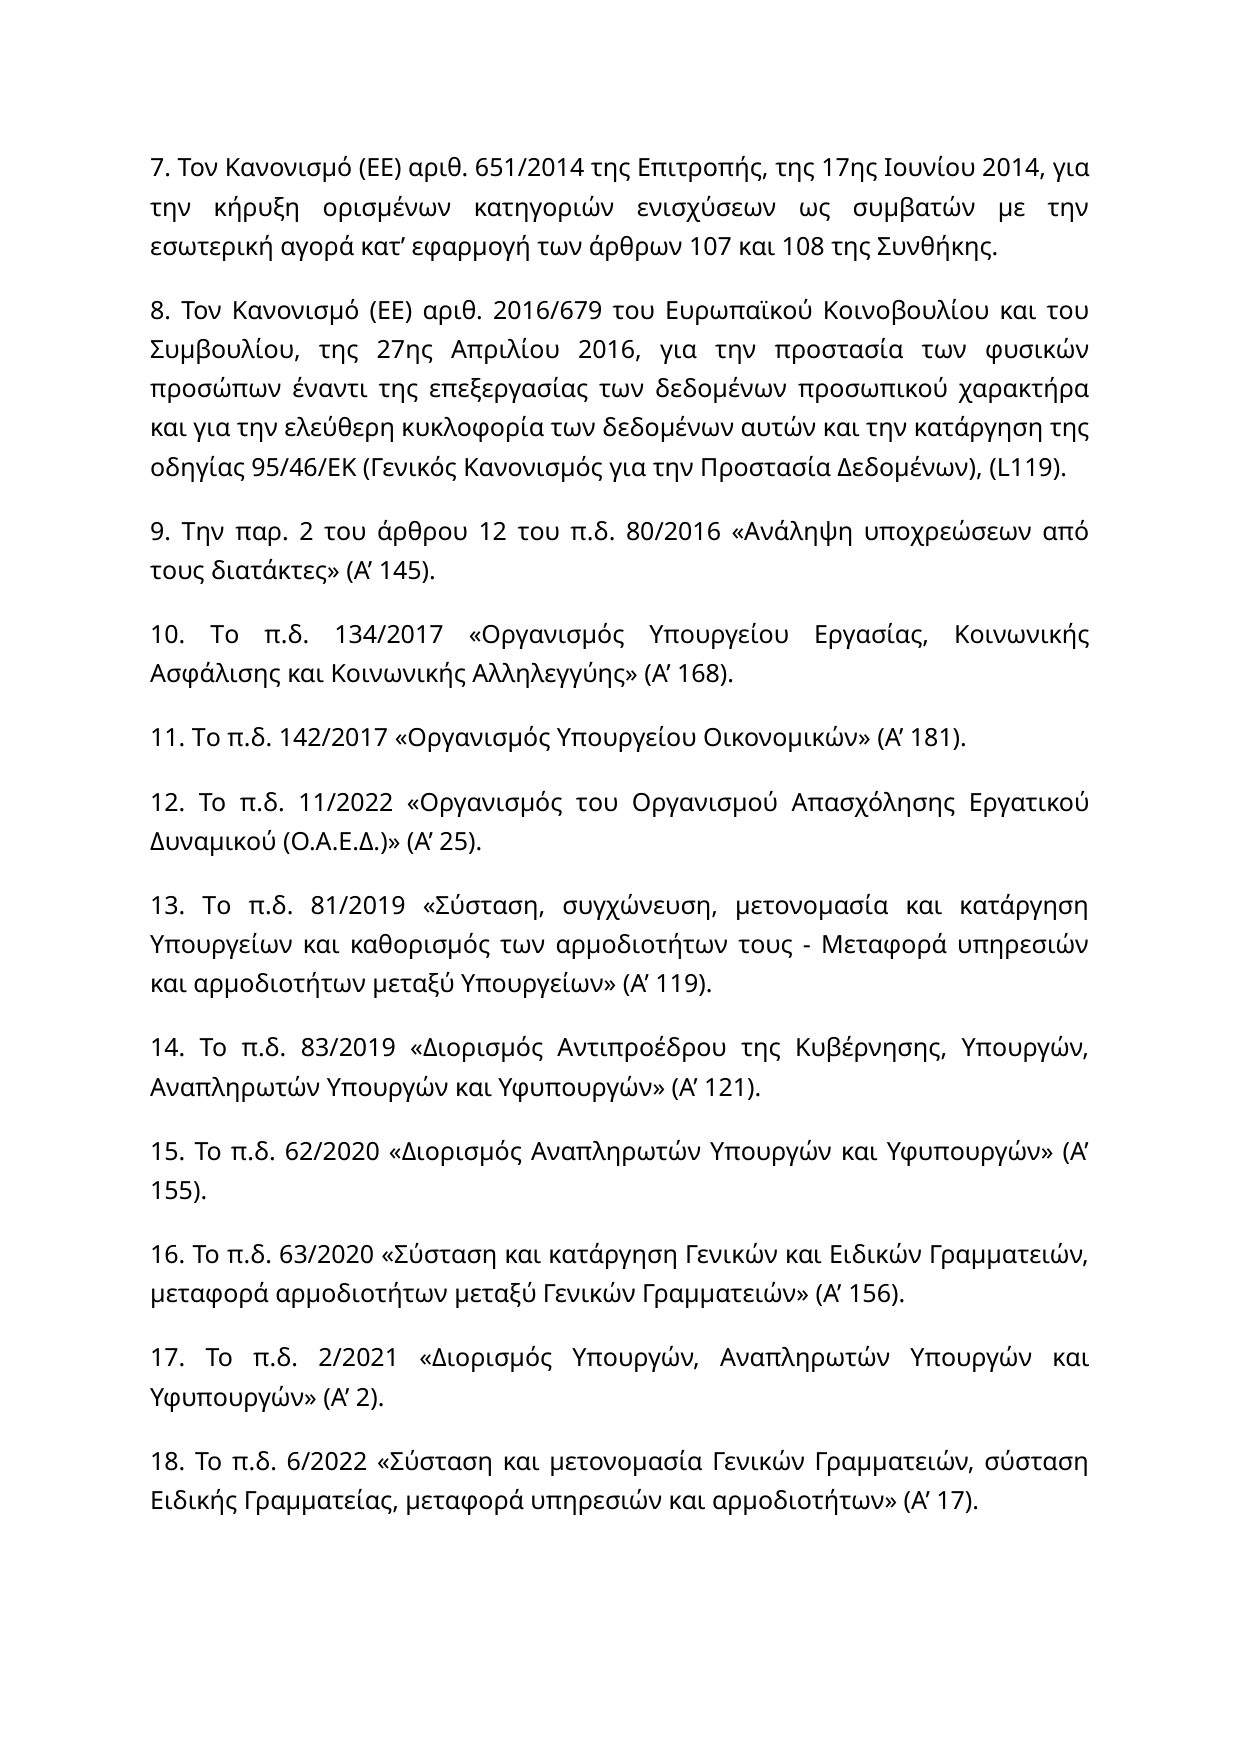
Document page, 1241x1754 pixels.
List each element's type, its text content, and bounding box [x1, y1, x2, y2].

text 13. Tο π.δ. 81/2019 «Σύσταση, συγχώνευση, μετονομασία και κατάργηση Υπουργείων και καθορισμός των αρμοδιοτήτων τους - Μεταφορά υπηρεσιών και αρμοδιοτήτων μεταξύ Υπουργείων» (Α’ 119). [150, 887, 1090, 1000]
text 8. Τον Κανονισμό (ΕΕ) αριθ. 2016/679 του Ευρωπαϊκού Κοινοβουλίου και του Συμβουλίου, της 27ης Απριλίου 2016, για την προστασία των φυσικών προσώπων έναντι της επεξεργασίας των δεδομένων προσωπικού χαρακτήρα και για την ελεύθερη κυκλοφορία των δεδομένων αυτών και την κατάργηση της οδηγίας 95/46/ΕΚ (Γενικός Κανονισμός για την Προστασία Δεδομένων), (L119). [150, 292, 1090, 483]
text 11. Tο π.δ. 142/2017 «Οργανισμός Υπουργείου Οικονομικών» (Α’ 181). [150, 720, 1090, 754]
text 14. Το π.δ. 83/2019 «Διορισμός Αντιπροέδρου της Κυβέρνησης, Υπουργών, Αναπληρωτών Υπουργών και Υφυπουργών» (Α’ 121). [150, 1030, 1090, 1103]
text 15. Το π.δ. 62/2020 «Διορισμός Αναπληρωτών Υπουργών και Υφυπουργών» (Α’ 155). [150, 1133, 1090, 1207]
text 16. Το π.δ. 63/2020 «Σύσταση και κατάργηση Γενικών και Ειδικών Γραμματειών, μεταφορά αρμοδιοτήτων μεταξύ Γενικών Γραμματειών» (Α’ 156). [150, 1237, 1090, 1310]
text 17. Το π.δ. 2/2021 «Διορισμός Υπουργών, Αναπληρωτών Υπουργών και Υφυπουργών» (Α’ 2). [150, 1340, 1090, 1413]
text 9. Tην παρ. 2 του άρθρου 12 του π.δ. 80/2016 «Ανάληψη υποχρεώσεων από τους διατάκτες» (Α’ 145). [150, 513, 1090, 587]
text 12. Το π.δ. 11/2022 «Οργανισμός του Οργανισμού Απασχόλησης Εργατικού Δυναμικού (Ο.Α.Ε.Δ.)» (Α’ 25). [150, 784, 1090, 857]
text 10. Tο π.δ. 134/2017 «Οργανισμός Υπουργείου Εργασίας, Κοινωνικής Ασφάλισης και Κοινωνικής Αλληλεγγύης» (Α’ 168). [150, 617, 1090, 690]
text 7. Τον Κανονισμό (ΕΕ) αριθ. 651/2014 της Επιτροπής, της 17ης Ιουνίου 2014, για την κήρυξη ορισμένων κατηγοριών ενισχύσεων ως συμβατών με την εσωτερική αγορά κατ’ εφαρμογή των άρθρων 107 και 108 της Συνθήκης. [150, 150, 1090, 262]
text 18. Το π.δ. 6/2022 «Σύσταση και μετονομασία Γενικών Γραμματειών, σύσταση Ειδικής Γραμματείας, μεταφορά υπηρεσιών και αρμοδιοτήτων» (Α’ 17). [150, 1443, 1090, 1517]
